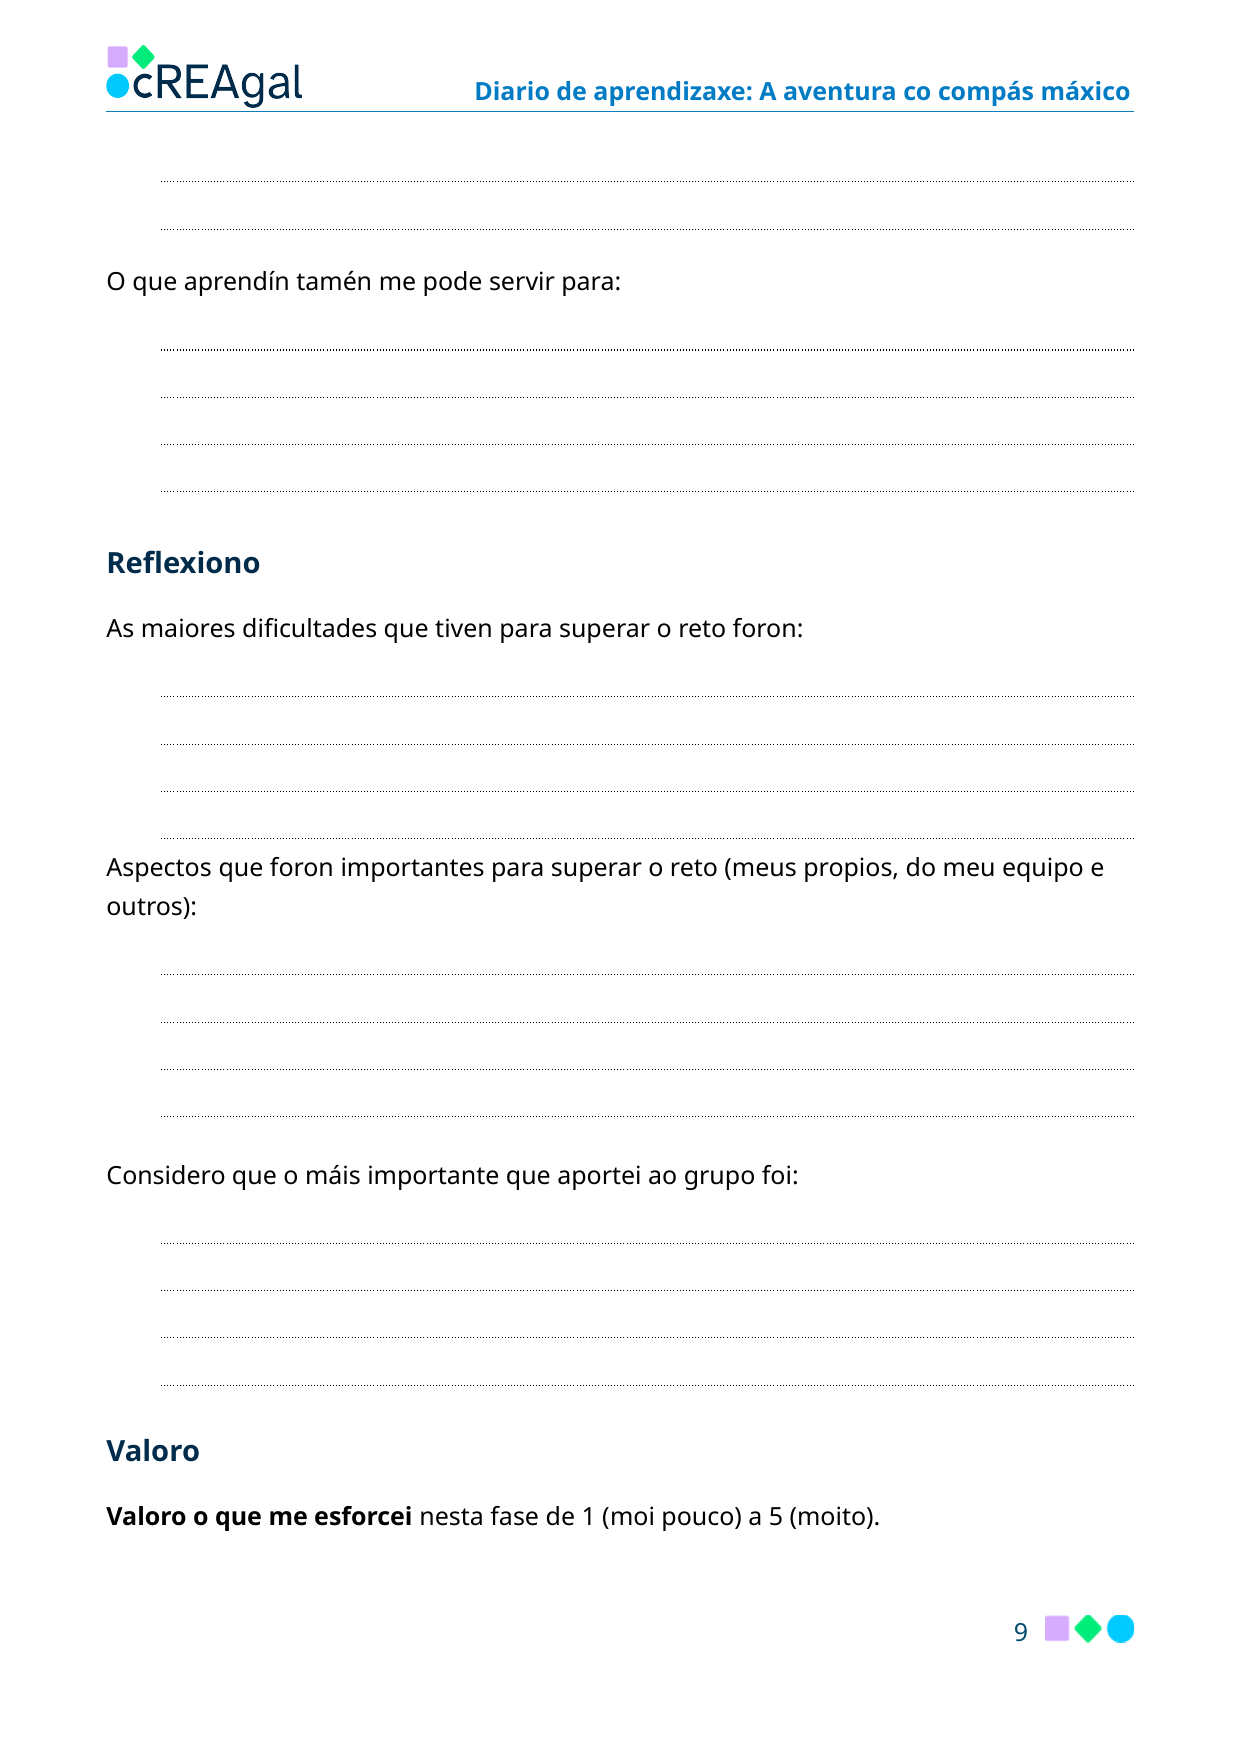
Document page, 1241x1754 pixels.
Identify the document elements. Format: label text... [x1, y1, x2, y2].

table_cell [160, 745, 1134, 792]
text Aspectos que foron importantes para superar o reto (meus propios, do meu equipo e outros): [106, 850, 1134, 923]
table_cell [160, 698, 1134, 745]
text As maiores dificultades que tiven para superar o reto foron: [106, 611, 1134, 645]
table_cell [160, 975, 1134, 1023]
picture [1045, 1615, 1118, 1643]
table_cell [160, 135, 1134, 182]
table_cell [160, 1023, 1134, 1070]
table_cell [160, 183, 1134, 230]
picture [1124, 1631, 1135, 1643]
table_header [160, 303, 1134, 351]
subtitle Reflexiono [106, 543, 1134, 582]
table_cell [160, 1291, 1134, 1338]
table_cell [160, 351, 1134, 398]
table_header [160, 928, 1134, 975]
table_cell [160, 1070, 1134, 1117]
subtitle Valoro [106, 1430, 1134, 1470]
picture [1128, 1615, 1135, 1625]
table_cell [160, 1339, 1134, 1386]
table_cell [160, 792, 1134, 839]
text Valoro o que me esforcei nesta fase de 1 (moi pouco) a 5 (moito). [106, 1498, 1134, 1533]
text Considero que o máis importante que aportei ao grupo foi: [106, 1157, 1134, 1192]
table_header [160, 1197, 1134, 1244]
table_cell [160, 398, 1134, 445]
table_cell [160, 1244, 1134, 1291]
text O que aprendín tamén me pode servir para: [106, 264, 1134, 298]
table_cell [160, 445, 1134, 492]
picture [106, 45, 302, 108]
table_header [160, 650, 1134, 697]
